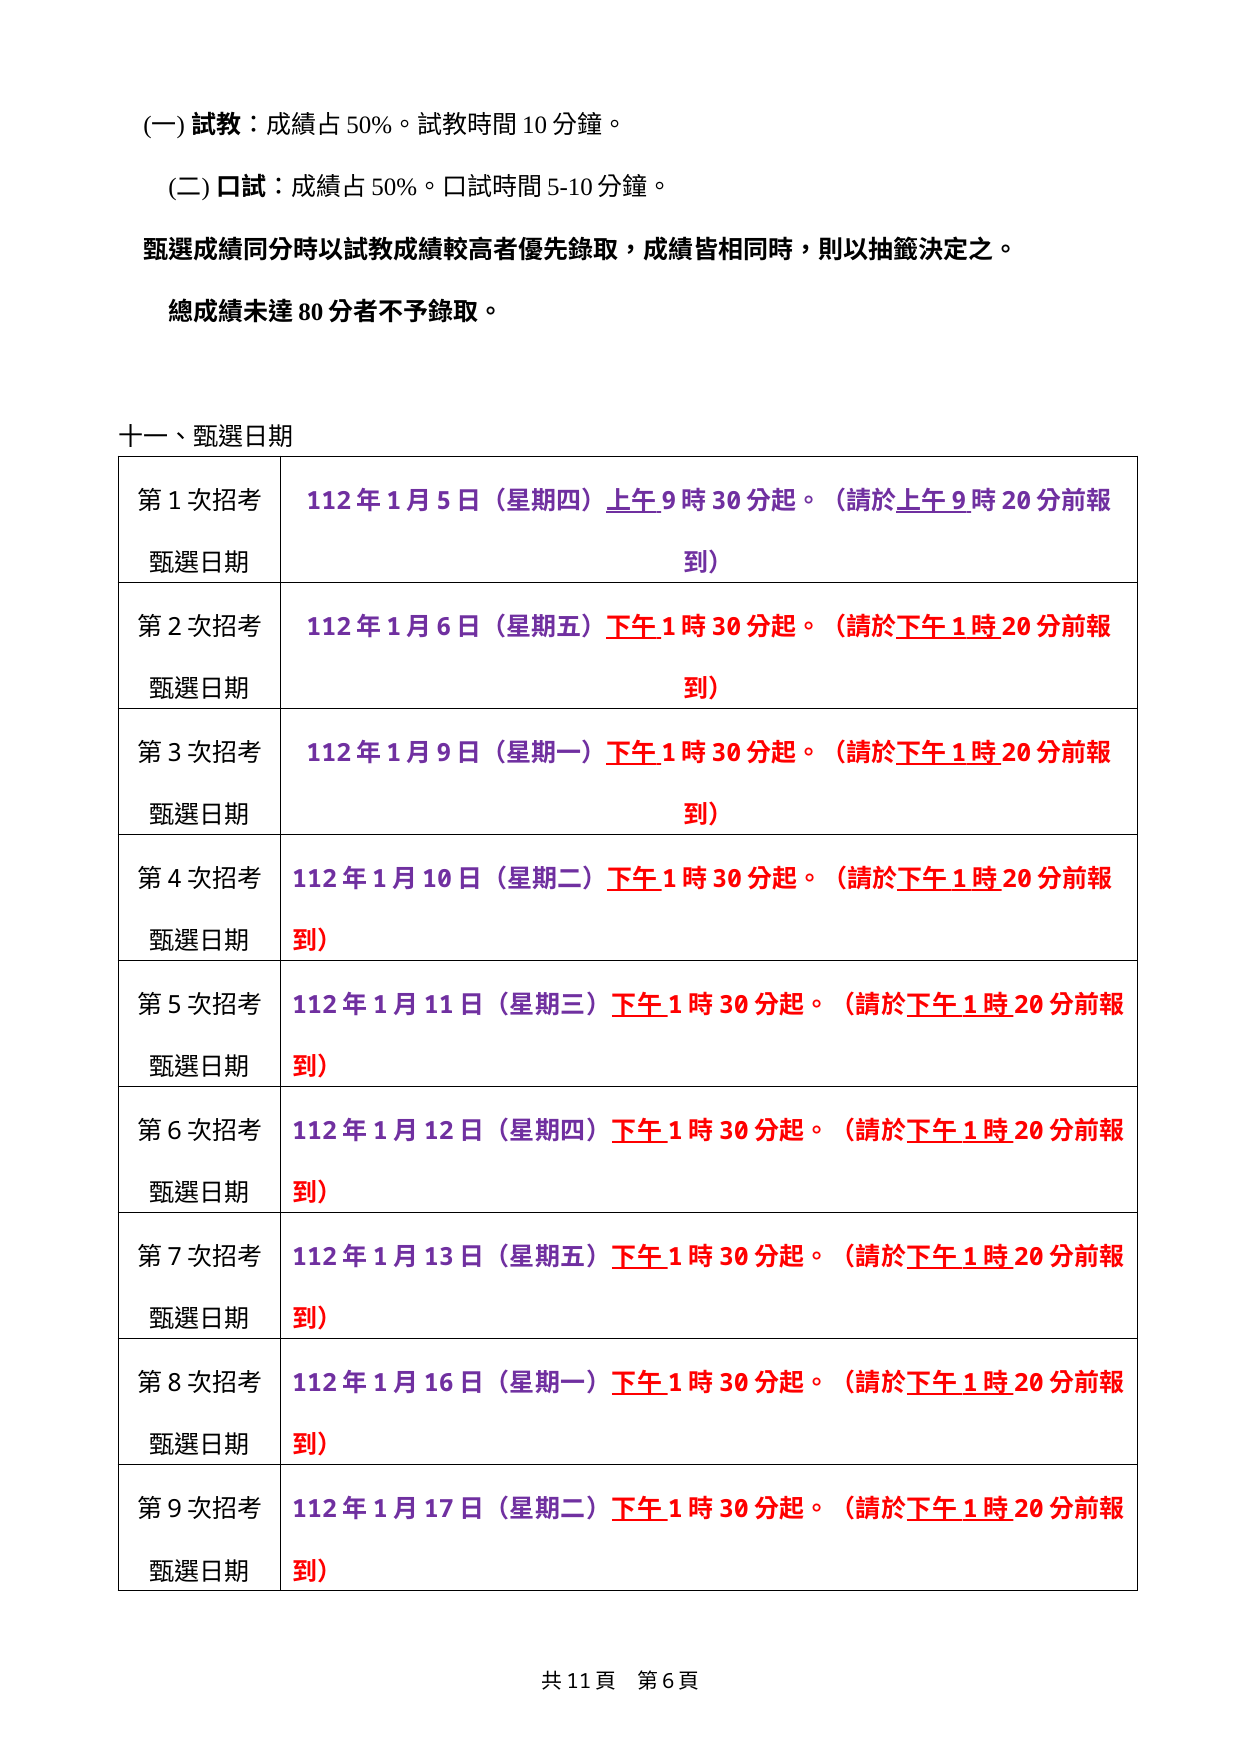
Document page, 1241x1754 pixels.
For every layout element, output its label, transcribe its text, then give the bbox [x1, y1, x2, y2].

table_header 112年1月5日（星期四）上午9時30分起。（請於上午9時20分前報到） [281, 457, 1137, 582]
table_cell 112年1月9日（星期一）下午1時30分起。（請於下午1時20分前報到） [281, 709, 1137, 834]
table_cell 112年1月13日（星期五）下午1時30分起。（請於下午1時20分前報到） [281, 1213, 1137, 1338]
table_cell 第3次招考甄選日期 [119, 709, 280, 834]
table_cell 第8次招考甄選日期 [119, 1339, 280, 1464]
table_cell 第5次招考甄選日期 [119, 961, 280, 1086]
text (二) 口試：成績占50%。口試時間5-10分鐘。 [168, 143, 1122, 206]
table_cell 第2次招考甄選日期 [119, 583, 280, 708]
table_cell 112年1月6日（星期五）下午1時30分起。（請於下午1時20分前報到） [281, 583, 1137, 708]
table_cell 第7次招考甄選日期 [119, 1213, 280, 1338]
table_cell 112年1月10日（星期二）下午1時30分起。（請於下午1時20分前報到） [281, 835, 1137, 960]
text 十一、甄選日期 [118, 393, 1122, 456]
table_cell 112年1月11日（星期三）下午1時30分起。（請於下午1時20分前報到） [281, 961, 1137, 1086]
table_cell 第4次招考甄選日期 [119, 835, 280, 960]
table_cell 112年1月17日（星期二）下午1時30分起。（請於下午1時20分前報到） [281, 1465, 1137, 1590]
table_header 第1次招考甄選日期 [119, 457, 280, 582]
table_cell 第9次招考甄選日期 [119, 1465, 280, 1590]
table_cell 第6次招考甄選日期 [119, 1087, 280, 1212]
text (一) 試教：成績占50%。試教時間10分鐘。 [118, 81, 1122, 143]
text 總成績未達80分者不予錄取。 [168, 268, 1122, 331]
text 甄選成績同分時以試教成績較高者優先錄取，成績皆相同時，則以抽籤決定之。 [118, 206, 1122, 268]
table_cell 112年1月16日（星期一）下午1時30分起。（請於下午1時20分前報到） [281, 1339, 1137, 1464]
table_cell 112年1月12日（星期四）下午1時30分起。（請於下午1時20分前報到） [281, 1087, 1137, 1212]
